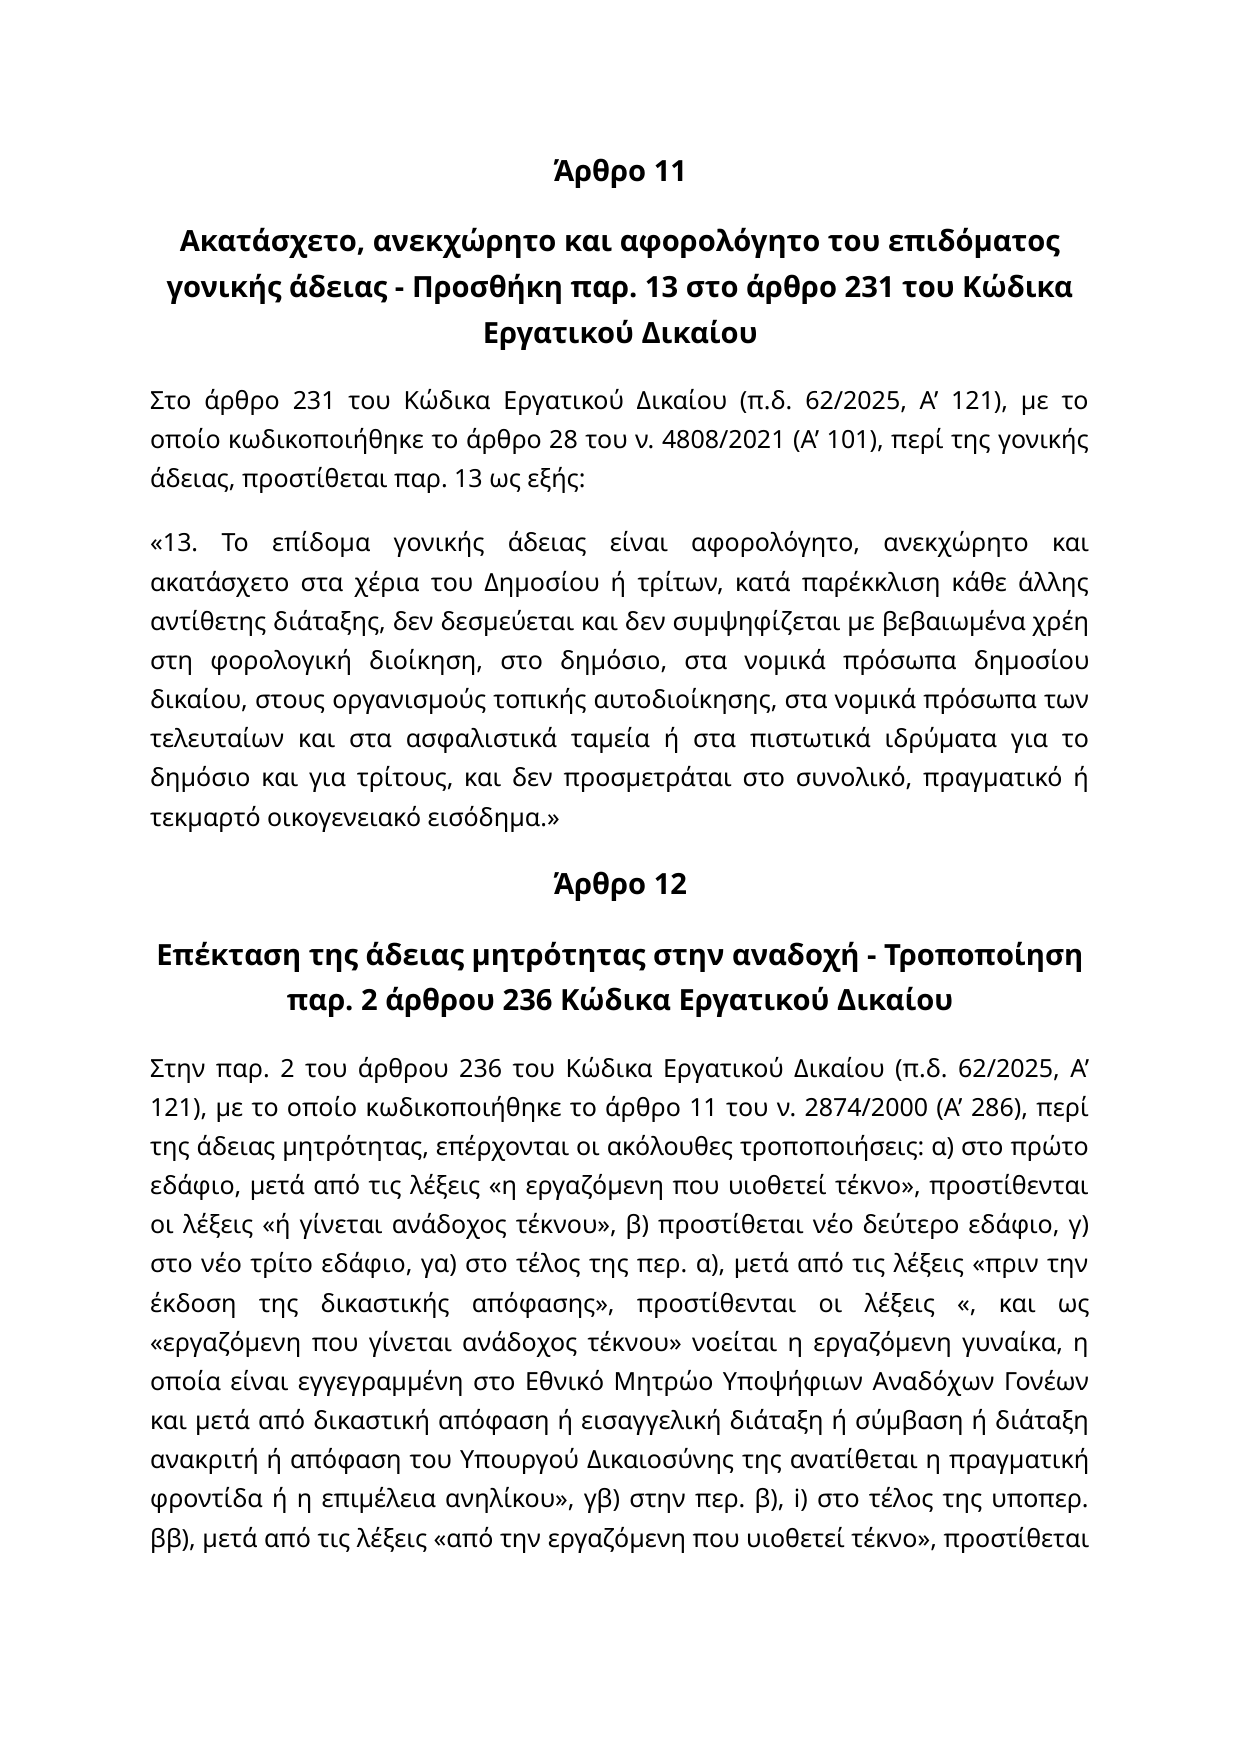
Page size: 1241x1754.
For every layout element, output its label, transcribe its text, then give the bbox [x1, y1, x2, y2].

text Στην παρ. 2 του άρθρου 236 του Κώδικα Εργατικού Δικαίου (π.δ. 62/2025, Α’ 121), με το οποίο κωδικοποιήθηκε το άρθρο 11 του ν. 2874/2000 (Α’ 286), περί της άδειας μητρότητας, επέρχονται οι ακόλουθες τροποποιήσεις: α) στο πρώτο εδάφιο, μετά από τις λέξεις «η εργαζόμενη που υιοθετεί τέκνο», προστίθενται οι λέξεις «ή γίνεται ανάδοχος τέκνου», β) προστίθεται νέο δεύτερο εδάφιο, γ) στο νέο τρίτο εδάφιο, γα) στο τέλος της περ. α), μετά από τις λέξεις «πριν την έκδοση της δικαστικής απόφασης», προστίθενται οι λέξεις «, και ως «εργαζόμενη που γίνεται ανάδοχος τέκνου» νοείται η εργαζόμενη γυναίκα, η οποία είναι εγγεγραμμένη στο Εθνικό Μητρώο Υποψήφιων Αναδόχων Γονέων και μετά από δικαστική απόφαση ή εισαγγελική διάταξη ή σύμβαση ή διάταξη ανακριτή ή απόφαση του Υπουργού Δικαιοσύνης της ανατίθεται η πραγματική φροντίδα ή η επιμέλεια ανηλίκου», γβ) στην περ. β), i) στο τέλος της υποπερ. ββ), μετά από τις λέξεις «από την εργαζόμενη που υιοθετεί τέκνο», προστίθεται [150, 1050, 1090, 1554]
text Στο άρθρο 231 του Κώδικα Εργατικού Δικαίου (π.δ. 62/2025, Α’ 121), με το οποίο κωδικοποιήθηκε το άρθρο 28 του ν. 4808/2021 (Α’ 101), περί της γονικής άδειας, προστίθεται παρ. 13 ως εξής: [150, 382, 1090, 495]
subtitle Άρθρο 11 [150, 150, 1090, 190]
subtitle Επέκταση της άδειας μητρότητας στην αναδοχή - Τροποποίηση παρ. 2 άρθρου 236 Κώδικα Εργατικού Δικαίου [150, 934, 1090, 1019]
text «13. Το επίδομα γονικής άδειας είναι αφορολόγητο, ανεκχώρητο και ακατάσχετο στα χέρια του Δημοσίου ή τρίτων, κατά παρέκκλιση κάθε άλλης αντίθετης διάταξης, δεν δεσμεύεται και δεν συμψηφίζεται με βεβαιωμένα χρέη στη φορολογική διοίκηση, στο δημόσιο, στα νομικά πρόσωπα δημοσίου δικαίου, στους οργανισμούς τοπικής αυτοδιοίκησης, στα νομικά πρόσωπα των τελευταίων και στα ασφαλιστικά ταμεία ή στα πιστωτικά ιδρύματα για το δημόσιο και για τρίτους, και δεν προσμετράται στο συνολικό, πραγματικό ή τεκμαρτό οικογενειακό εισόδημα.» [150, 525, 1090, 833]
subtitle Ακατάσχετο, ανεκχώρητο και αφορολόγητο του επιδόματος γονικής άδειας - Προσθήκη παρ. 13 στο άρθρο 231 του Κώδικα Εργατικού Δικαίου [150, 221, 1090, 352]
subtitle Άρθρο 12 [150, 863, 1090, 903]
